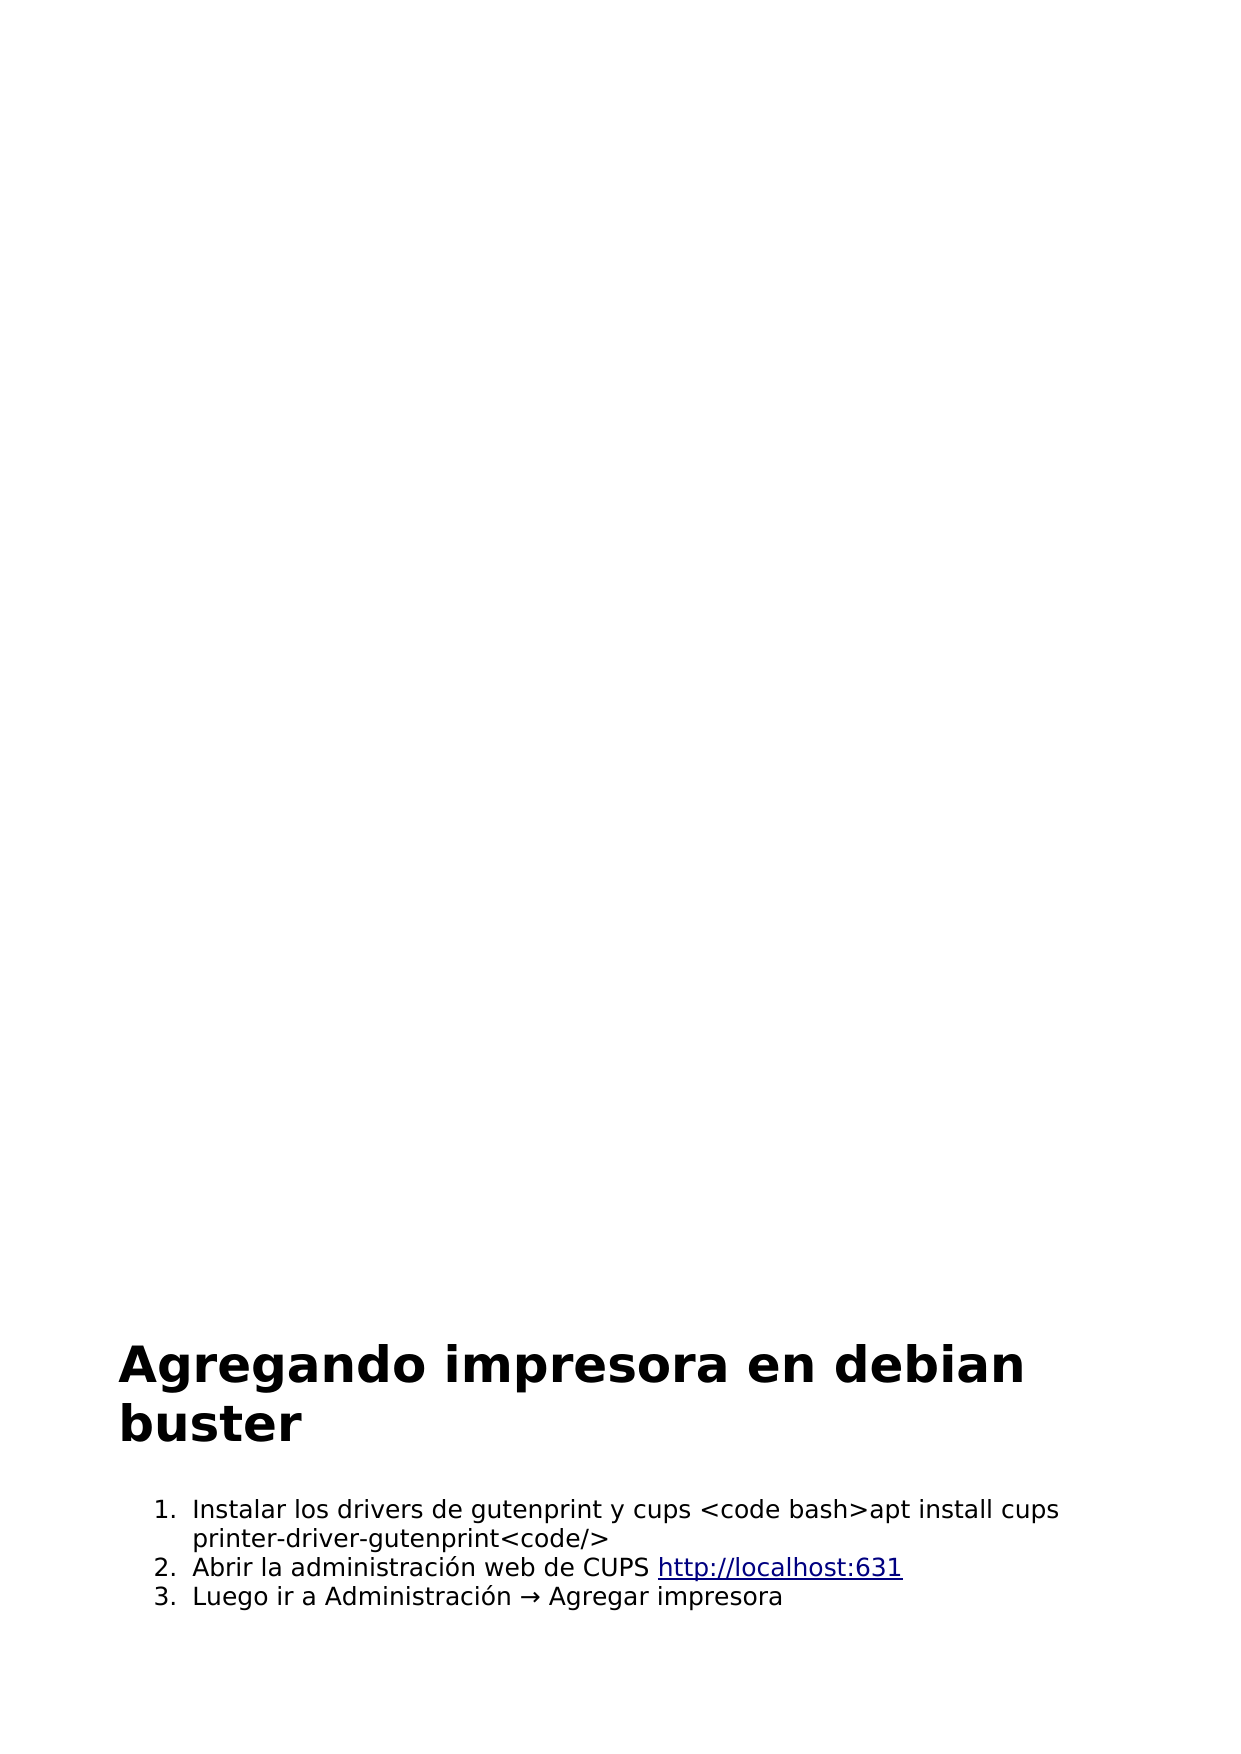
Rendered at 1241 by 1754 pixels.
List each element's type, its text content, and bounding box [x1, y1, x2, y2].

subtitle Agregando impresora en debian buster [118, 1336, 1122, 1453]
list Instalar los drivers de gutenprint y cups <code bash>apt install cups printer-driver-gutenprint<code/> [177, 1495, 1122, 1553]
list Luego ir a Administración → Agregar impresora [177, 1582, 1122, 1612]
list [177, 118, 1122, 1282]
list Abrir la administración web de CUPS http://localhost:631 [177, 1553, 1122, 1582]
